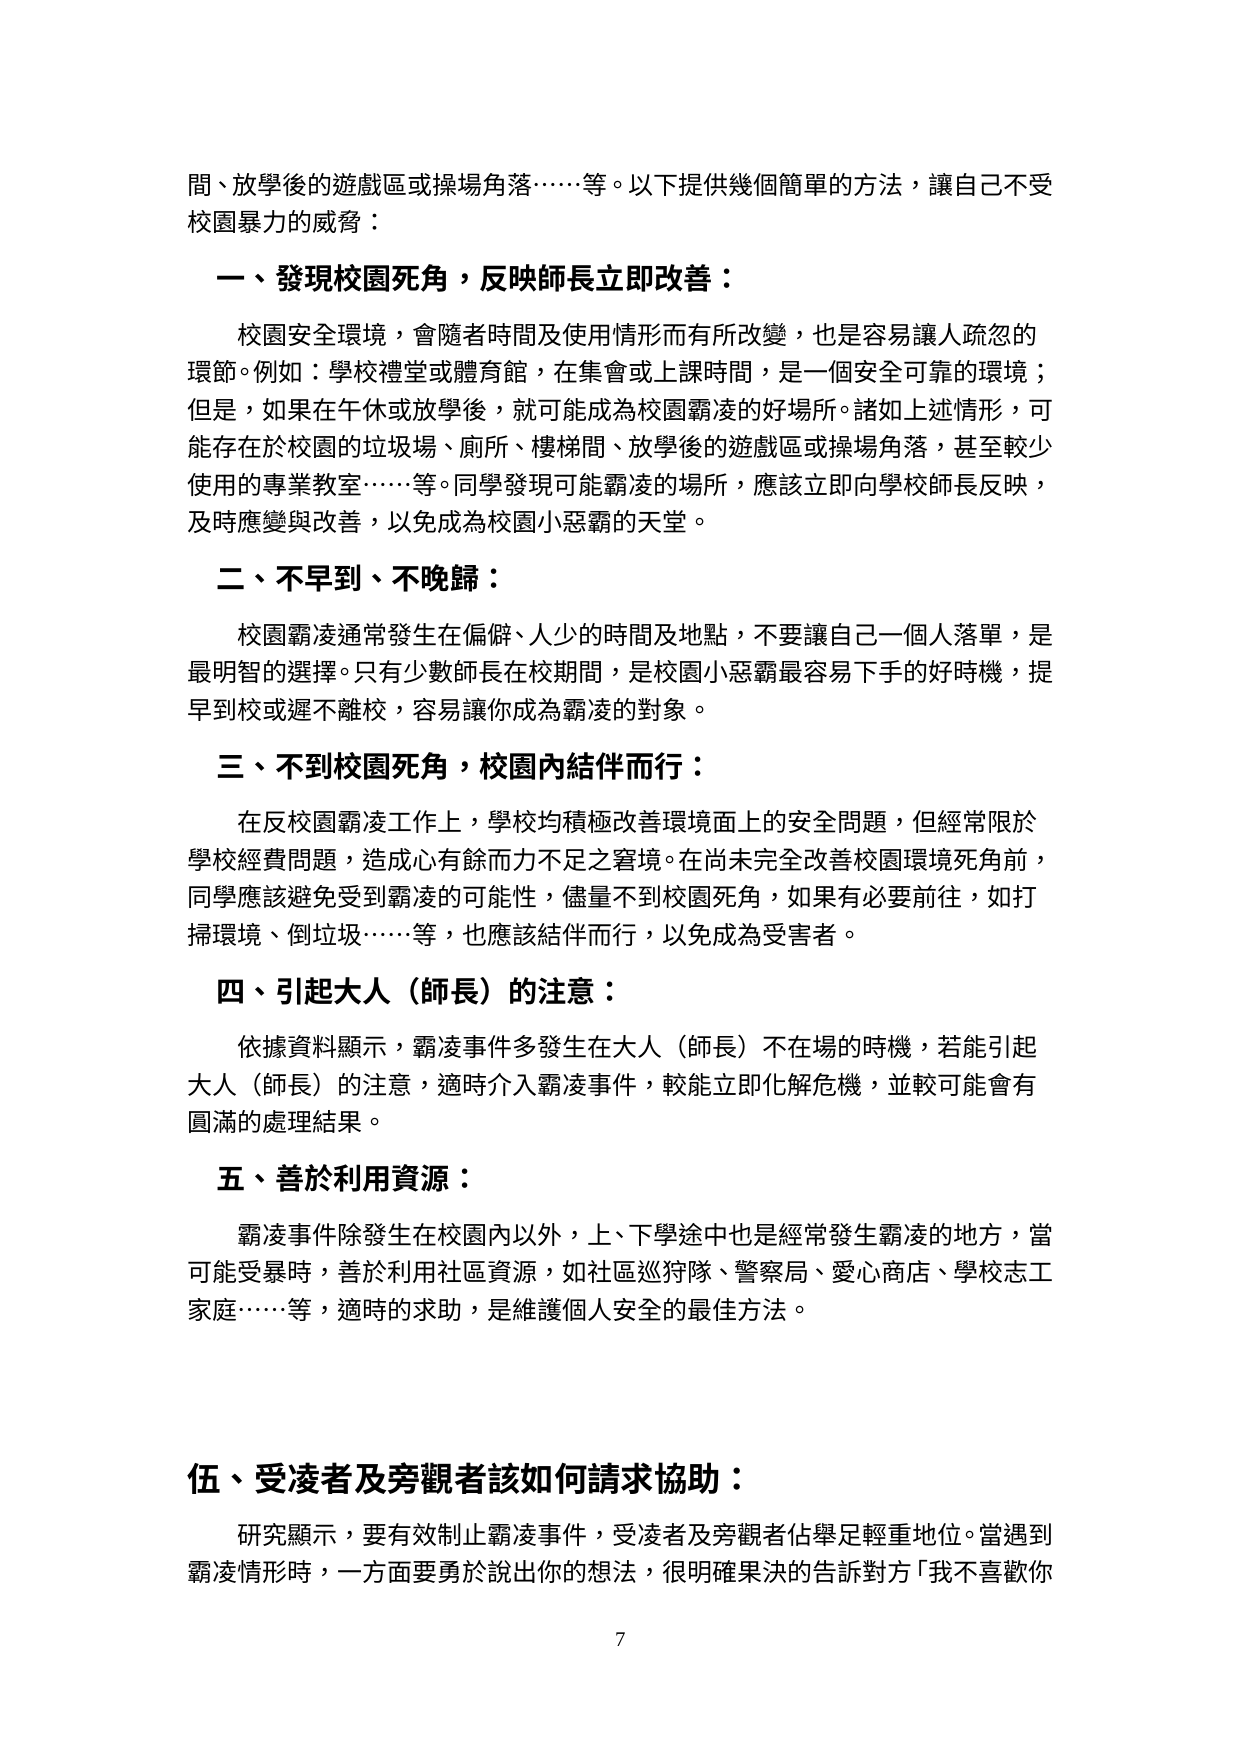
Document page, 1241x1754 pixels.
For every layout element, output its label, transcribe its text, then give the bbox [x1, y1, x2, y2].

text 一、發現校園死角，反映師長立即改善： [187, 239, 1053, 314]
text 間、放學後的遊戲區或操場角落……等。以下提供幾個簡單的方法，讓自己不受校園暴力的威脅： [187, 164, 1053, 239]
text 在反校園霸凌工作上，學校均積極改善環境面上的安全問題，但經常限於學校經費問題，造成心有餘而力不足之窘境。在尚未完全改善校園環境死角前，同學應該避免受到霸凌的可能性，儘量不到校園死角，如果有必要前往，如打掃環境、倒垃圾……等，也應該結伴而行，以免成為受害者。 [187, 802, 1053, 952]
text 三、不到校園死角，校園內結伴而行： [187, 727, 1053, 802]
text 研究顯示，要有效制止霸凌事件，受凌者及旁觀者佔舉足輕重地位。當遇到霸凌情形時，一方面要勇於說出你的想法，很明確果決的告訴對方「我不喜歡你這樣對我」、「請你立刻停止你的行為」、「你的行為已違反校規，我要報告老師」，才不會讓霸凌者知難而退，不致進一步發生霸凌事件；另一方面要勇於向老師或家長報告請求協助，讓大人適時介入，才能使霸凌事件及早落幕。有關各級反霸凌專線如后： [187, 1514, 1053, 1589]
text 校園安全環境，會隨者時間及使用情形而有所改變，也是容易讓人疏忽的環節。例如：學校禮堂或體育館，在集會或上課時間，是一個安全可靠的環境；但是，如果在午休或放學後，就可能成為校園霸凌的好場所。諸如上述情形，可能存在於校園的垃圾場、廁所、樓梯間、放學後的遊戲區或操場角落，甚至較少使用的專業教室……等。同學發現可能霸凌的場所，應該立即向學校師長反映，及時應變與改善，以免成為校園小惡霸的天堂。 [187, 314, 1053, 539]
text 五、善於利用資源： [187, 1139, 1053, 1214]
text 校園霸凌通常發生在偏僻、人少的時間及地點，不要讓自己一個人落單，是最明智的選擇。只有少數師長在校期間，是校園小惡霸最容易下手的好時機，提早到校或遲不離校，容易讓你成為霸凌的對象。 [187, 614, 1053, 727]
text 霸凌事件除發生在校園內以外，上、下學途中也是經常發生霸凌的地方，當可能受暴時，善於利用社區資源，如社區巡狩隊、警察局、愛心商店、學校志工家庭……等，適時的求助，是維護個人安全的最佳方法。 [187, 1214, 1053, 1327]
text 四、引起大人（師長）的注意： [187, 952, 1053, 1027]
text 二、不早到、不晚歸： [216, 539, 1053, 614]
text 伍、受凌者及旁觀者該如何請求協助： [187, 1439, 1053, 1514]
text 依據資料顯示，霸凌事件多發生在大人（師長）不在場的時機，若能引起大人（師長）的注意，適時介入霸凌事件，較能立即化解危機，並較可能會有圓滿的處理結果。 [187, 1027, 1053, 1139]
